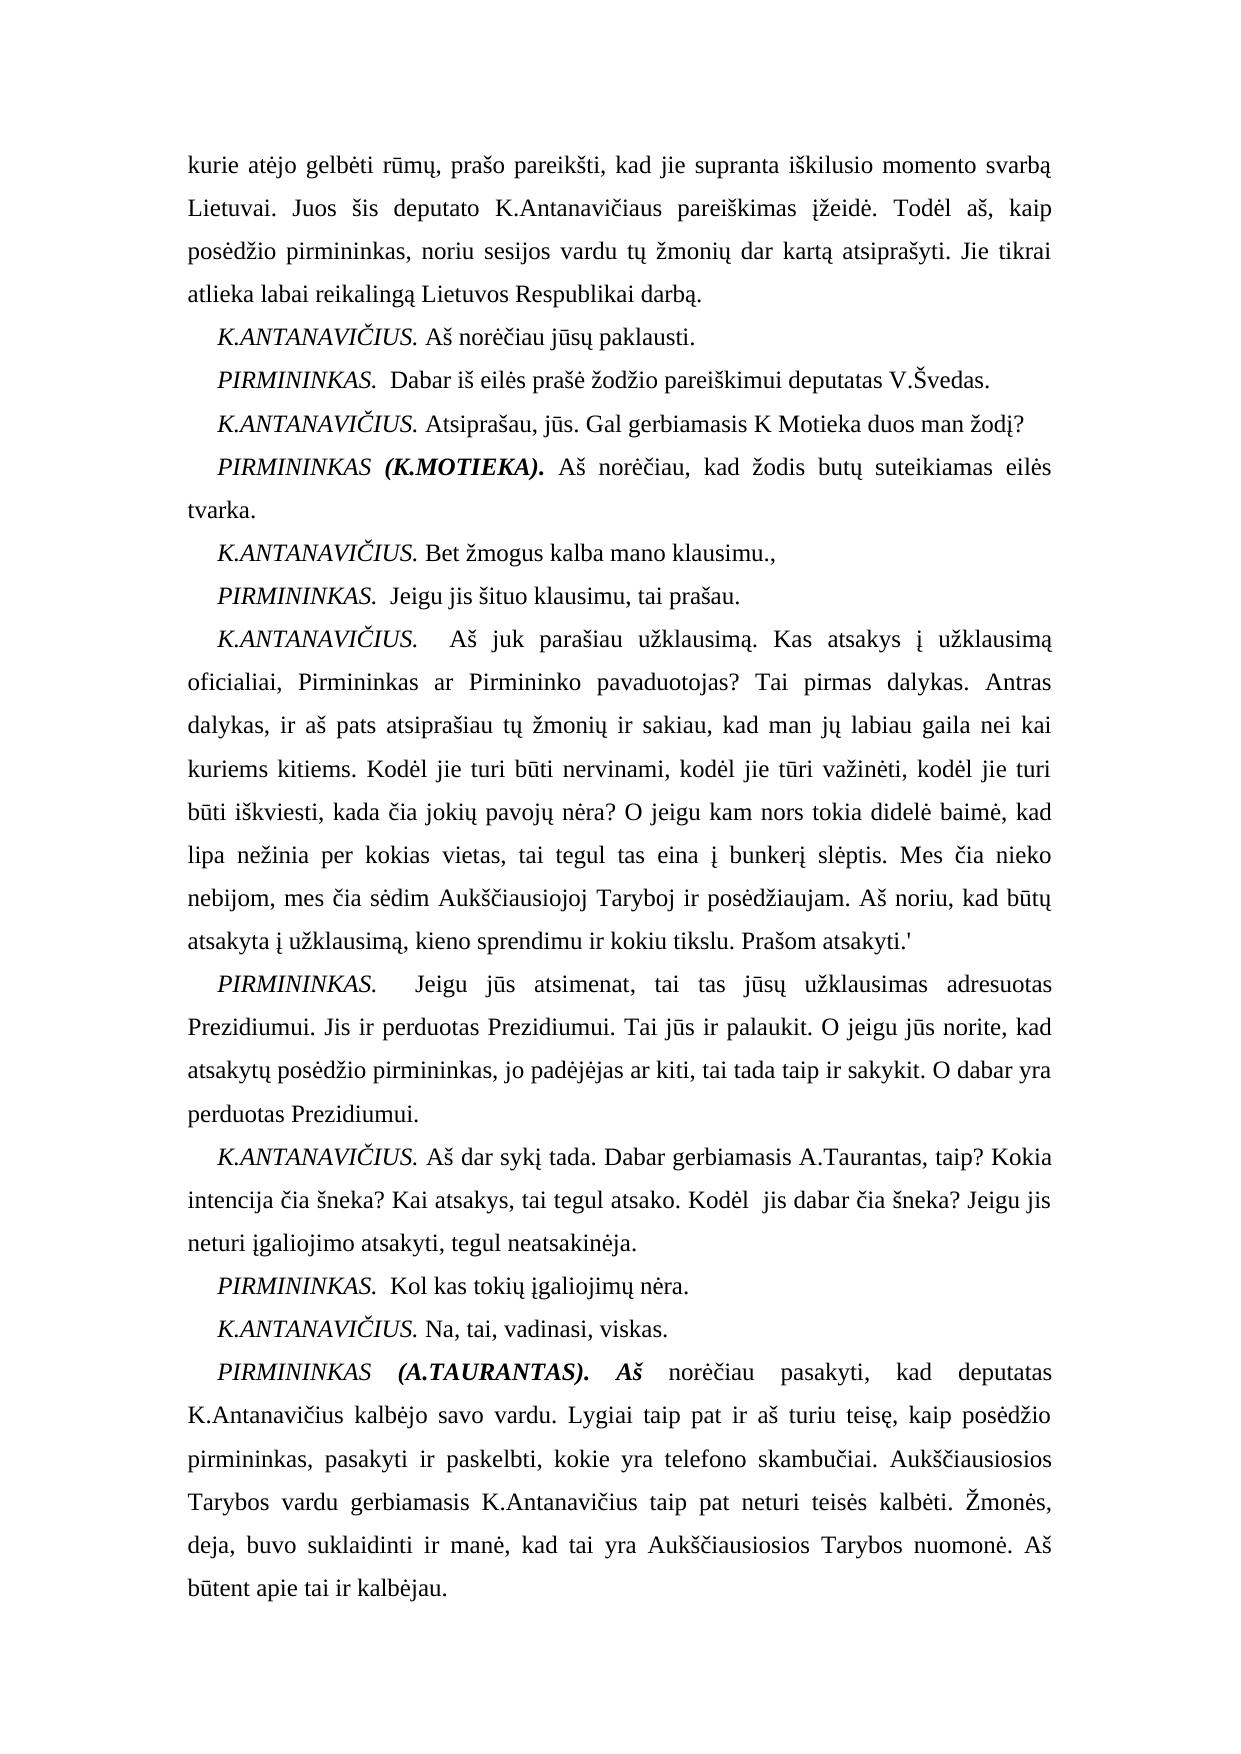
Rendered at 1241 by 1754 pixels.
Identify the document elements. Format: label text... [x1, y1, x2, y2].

text K.ANTANAVIČIUS. Na, tai, vadinasi, viskas. [187, 1314, 1053, 1343]
text K.ANTANAVIČIUS. Aš dar sykį tada. Dabar gerbiamasis A.Taurantas, taip? Kokia intencija čia šneka? Kai atsakys, tai tegul atsako. Kodėl jis dabar čia šneka? Jeigu jis neturi įgaliojimo atsakyti, tegul neatsakinėja. [187, 1142, 1053, 1257]
text K.ANTANAVIČIUS. Aš norėčiau jūsų paklausti. [187, 322, 1053, 351]
text PIRMININKAS (A.TAURANTAS). Aš norėčiau pasakyti, kad deputatas K.Antanavičius kalbėjo savo vardu. Lygiai taip pat ir aš turiu teisę, kaip posėdžio pirmininkas, pasakyti ir paskelbti, kokie yra telefono skambučiai. Aukščiausiosios Tarybos vardu gerbiamasis K.Antanavičius taip pat neturi teisės kalbėti. Žmonės, deja, buvo suklaidinti ir manė, kad tai yra Aukščiausiosios Tarybos nuomonė. Aš būtent apie tai ir kalbėjau. [187, 1357, 1053, 1602]
text K.ANTANAVIČIUS. Aš juk parašiau užklausimą. Kas atsakys į užklausimą oficialiai, Pirmininkas ar Pirmininko pavaduotojas? Tai pirmas dalykas. Antras dalykas, ir aš pats atsiprašiau tų žmonių ir sakiau, kad man jų labiau gaila nei kai kuriems kitiems. Kodėl jie turi būti nervinami, kodėl jie tūri važinėti, kodėl jie turi būti iškviesti, kada čia jokių pavojų nėra? O jeigu kam nors tokia didelė baimė, kad lipa nežinia per kokias vietas, tai tegul tas eina į bunkerį slėptis. Mes čia nieko nebijom, mes čia sėdim Aukščiausiojoj Taryboj ir posėdžiaujam. Aš noriu, kad būtų atsakyta į užklausimą, kieno sprendimu ir kokiu tikslu. Prašom atsakyti.' [187, 624, 1053, 955]
text K.ANTANAVIČIUS. Bet žmogus kalba mano klausimu., [187, 538, 1053, 567]
text PIRMININKAS. Jeigu jūs atsimenat, tai tas jūsų užklausimas adresuotas Prezidiumui. Jis ir perduotas Prezidiumui. Tai jūs ir palaukit. O jeigu jūs norite, kad atsakytų posėdžio pirmininkas, jo padėjėjas ar kiti, tai tada taip ir sakykit. O dabar yra perduotas Prezidiumui. [187, 969, 1053, 1127]
text PIRMININKAS. Jeigu jis šituo klausimu, tai prašau. [187, 581, 1053, 610]
text PIRMININKAS (K.MOTIEKA). Aš norėčiau, kad žodis butų suteikiamas eilės tvarka. [187, 452, 1053, 524]
text K.ANTANAVIČIUS. Atsiprašau, jūs. Gal gerbiamasis K Motieka duos man žodį? [187, 409, 1053, 437]
text PIRMININKAS. Kol kas tokių įgaliojimų nėra. [187, 1271, 1053, 1300]
text kurie atėjo gelbėti rūmų, prašo pareikšti, kad jie supranta iškilusio momento svarbą Lietuvai. Juos šis deputato K.Antanavičiaus pareiškimas įžeidė. Todėl aš, kaip posėdžio pirmininkas, noriu sesijos vardu tų žmonių dar kartą atsiprašyti. Jie tikrai atlieka labai reikalingą Lietuvos Respublikai darbą. [187, 150, 1053, 308]
text PIRMININKAS. Dabar iš eilės prašė žodžio pareiškimui deputatas V.Švedas. [187, 366, 1053, 394]
